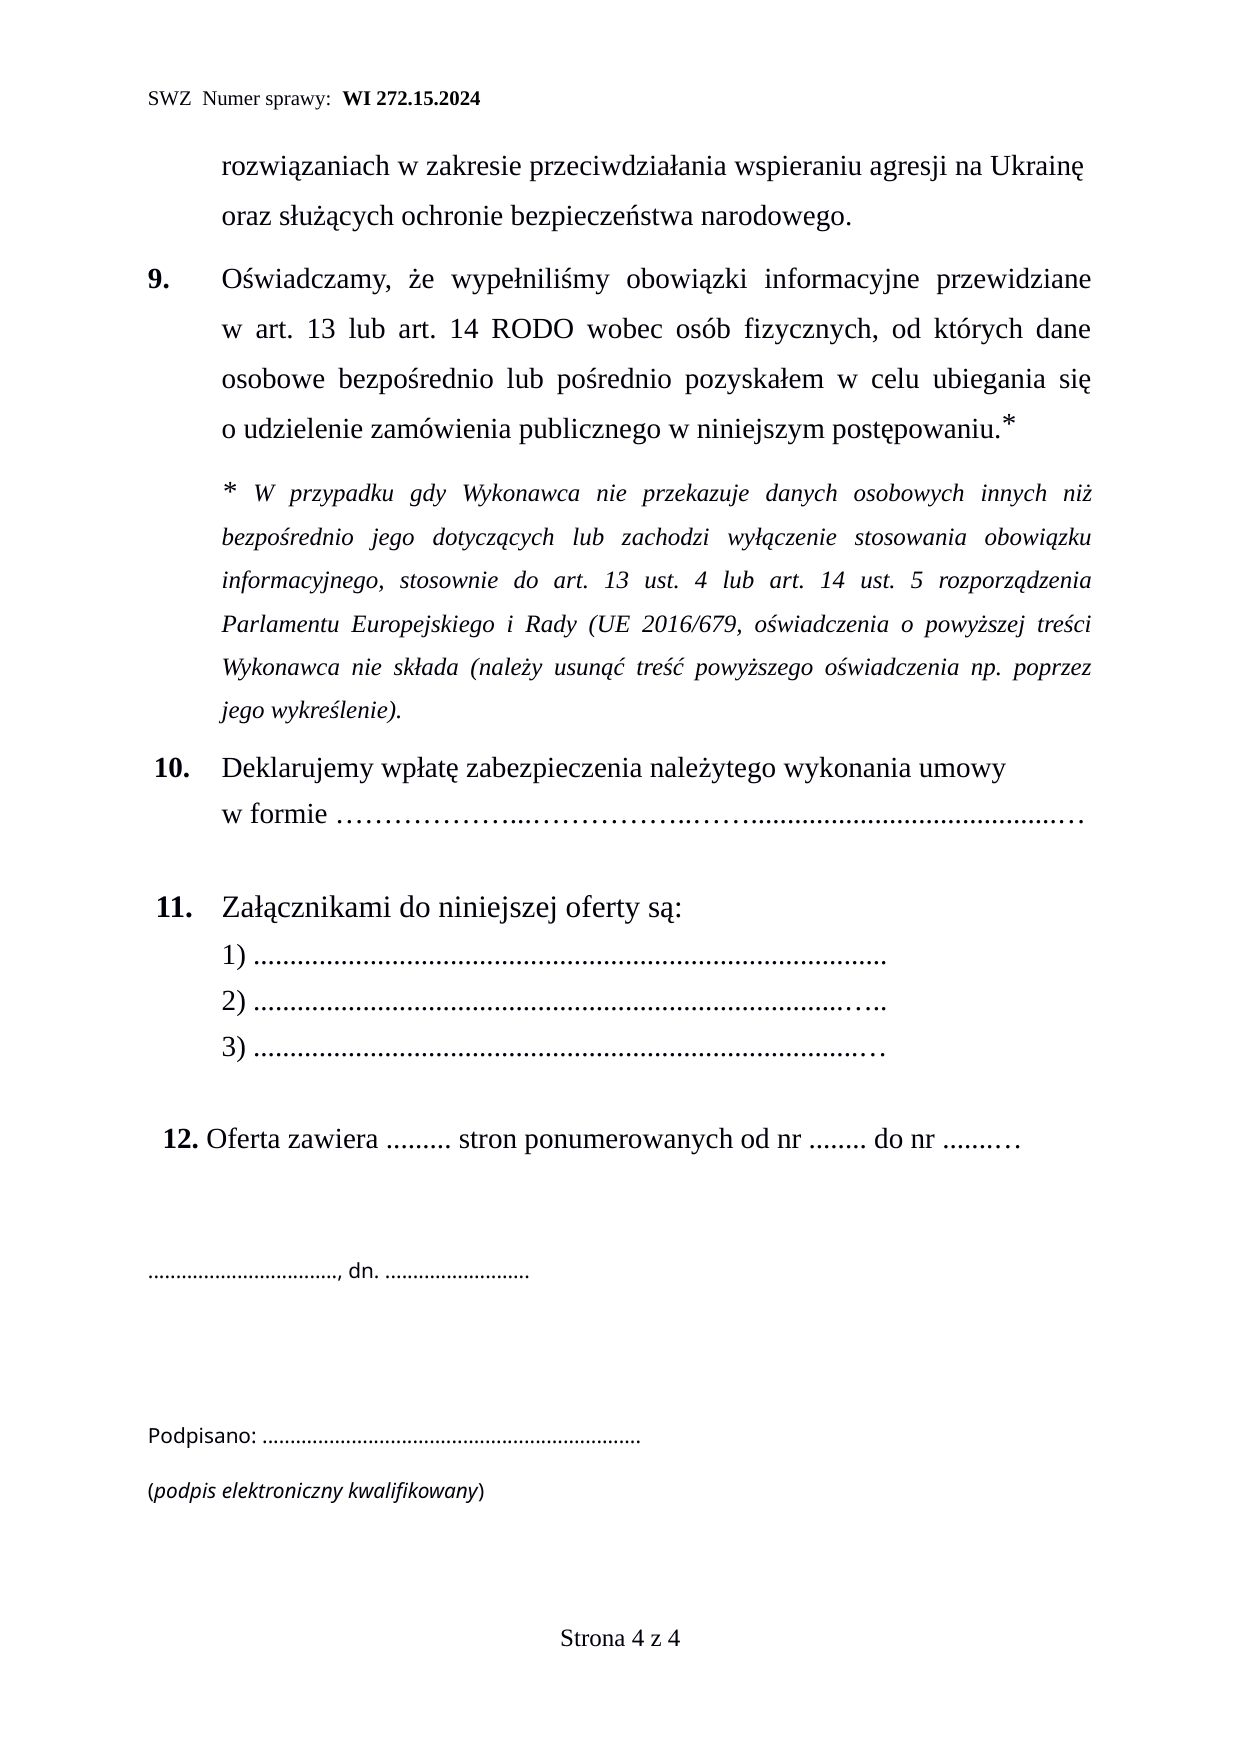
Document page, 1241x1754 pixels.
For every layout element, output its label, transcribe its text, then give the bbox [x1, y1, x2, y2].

text 11. Załącznikami do niniejszej oferty są: [148, 889, 1093, 924]
text rozwiązaniach w zakresie przeciwdziałania wspieraniu agresji na Ukrainę oraz służących ochronie bezpieczeństwa narodowego. [148, 148, 1093, 231]
text 9. Oświadczamy, że wypełniliśmy obowiązki informacyjne przewidziane w art. 13 lub art. 14 RODO wobec osób fizycznych, od których dane osobowe bezpośrednio lub pośrednio pozyskałem w celu ubiegania się o udzielenie zamówienia publicznego w niniejszym postępowaniu. ⃰ [148, 261, 1092, 445]
text * W przypadku gdy Wykonawca nie przekazuje danych osobowych innych niż bezpośrednio jego dotyczących lub zachodzi wyłączenie stosowania obowiązku informacyjnego, stosownie do art. 13 ust. 4 lub art. 14 ust. 5 rozporządzenia Parlamentu Europejskiego i Rady (UE 2016/679, oświadczenia o powyższej treści Wykonawca nie składa (należy usunąć treść powyższego oświadczenia np. poprzez jego wykreślenie). [185, 474, 1092, 724]
text 1) ....................................................................................... [148, 937, 1093, 971]
text (podpis elektroniczny kwalifikowany) [148, 1476, 1093, 1505]
text .................................., dn. .......................... [148, 1256, 1093, 1284]
text 3) ...................................................................................… [148, 1029, 1093, 1063]
text Podpisano: .................................................................... [148, 1421, 1093, 1450]
text 10. Deklarujemy wpłatę zabezpieczenia należytego wykonania umowy [153, 751, 1093, 784]
text w formie ………………...……………..……..........................................… [148, 797, 1093, 830]
text 2) .................................................................................….. [148, 983, 1093, 1017]
text 12. Oferta zawiera ......... stron ponumerowanych od nr ........ do nr .......… [148, 1121, 1093, 1155]
